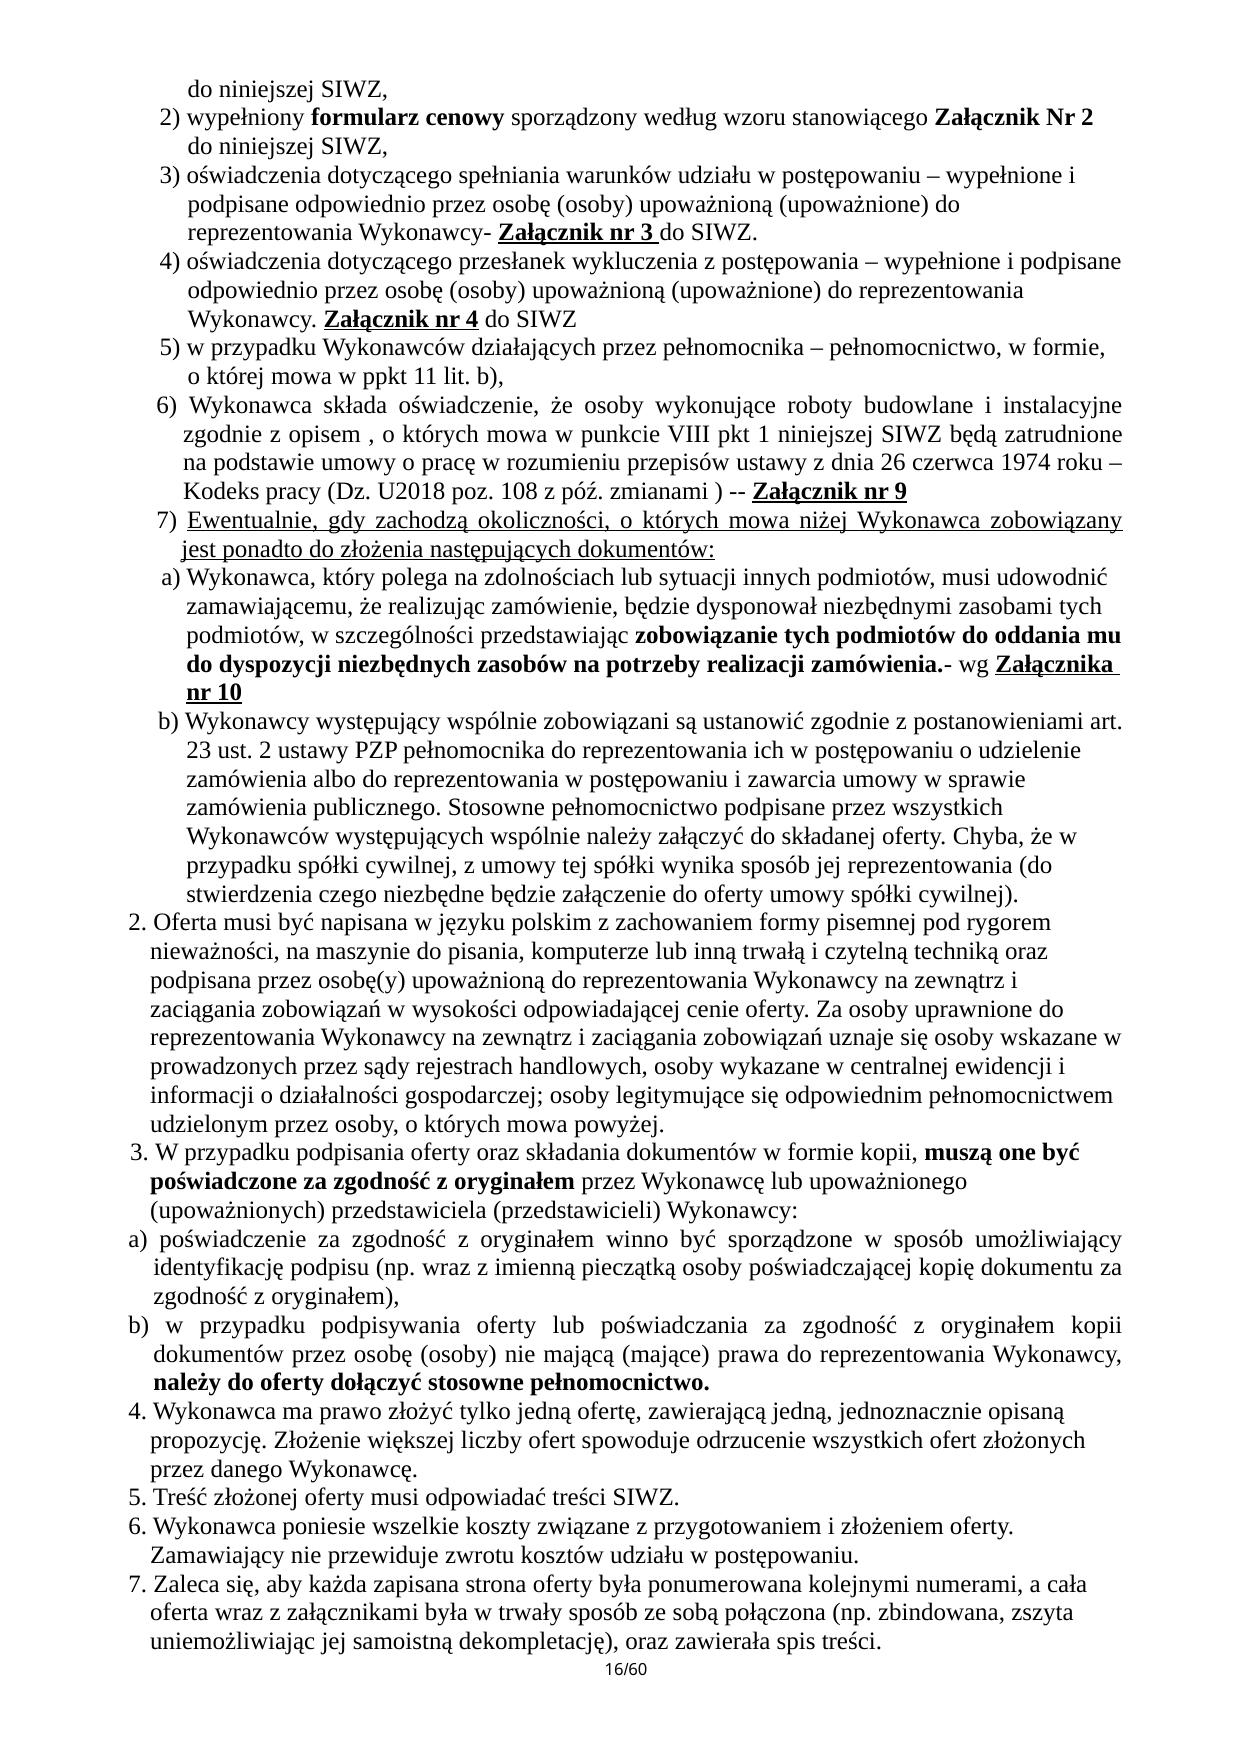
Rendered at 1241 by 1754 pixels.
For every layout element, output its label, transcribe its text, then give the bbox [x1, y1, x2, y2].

text 2) wypełniony formularz cenowy sporządzony według wzoru stanowiącego Załącznik Nr 2 do niniejszej SIWZ, [159, 102, 1123, 160]
text 3. W przypadku podpisania oferty oraz składania dokumentów w formie kopii, muszą one być poświadczone za zgodność z oryginałem przez Wykonawcę lub upoważnionego (upoważnionych) przedstawiciela (przedstawicieli) Wykonawcy: [130, 1137, 1123, 1224]
text do niniejszej SIWZ, [159, 74, 1123, 102]
text 2. Oferta musi być napisana w języku polskim z zachowaniem formy pisemnej pod rygorem nieważności, na maszynie do pisania, komputerze lub inną trwałą i czytelną techniką oraz podpisana przez osobę(y) upoważnioną do reprezentowania Wykonawcy na zewnątrz i zaciągania zobowiązań w wysokości odpowiadającej cenie oferty. Za osoby uprawnione do reprezentowania Wykonawcy na zewnątrz i zaciągania zobowiązań uznaje się osoby wskazane w prowadzonych przez sądy rejestrach handlowych, osoby wykazane w centralnej ewidencji i informacji o działalności gospodarczej; osoby legitymujące się odpowiednim pełnomocnictwem udzielonym przez osoby, o których mowa powyżej. [128, 907, 1123, 1137]
text 4. Wykonawca ma prawo złożyć tylko jedną ofertę, zawierającą jedną, jednoznacznie opisaną propozycję. Złożenie większej liczby ofert spowoduje odrzucenie wszystkich ofert złożonych przez danego Wykonawcę. [128, 1396, 1123, 1482]
text 6) Wykonawca składa oświadczenie, że osoby wykonujące roboty budowlane i instalacyjne zgodnie z opisem , o których mowa w punkcie VIII pkt 1 niniejszej SIWZ będą zatrudnione na podstawie umowy o pracę w rozumieniu przepisów ustawy z dnia 26 czerwca 1974 roku – Kodeks pracy (Dz. U2018 poz. 108 z póź. zmianami ) -- Załącznik nr 9 [156, 390, 1123, 505]
text 7) Ewentualnie, gdy zachodzą okoliczności, o których mowa niżej Wykonawca zobowiązany jest ponadto do złożenia następujących dokumentów: [156, 505, 1123, 562]
text 5) w przypadku Wykonawców działających przez pełnomocnika – pełnomocnictwo, w formie, o której mowa w ppkt 11 lit. b), [159, 332, 1123, 390]
text a) poświadczenie za zgodność z oryginałem winno być sporządzone w sposób umożliwiający identyfikację podpisu (np. wraz z imienną pieczątką osoby poświadczającej kopię dokumentu za zgodność z oryginałem), [128, 1224, 1123, 1310]
text 4) oświadczenia dotyczącego przesłanek wykluczenia z postępowania – wypełnione i podpisane odpowiednio przez osobę (osoby) upoważnioną (upoważnione) do reprezentowania Wykonawcy. Załącznik nr 4 do SIWZ [159, 246, 1123, 332]
text 7. Zaleca się, aby każda zapisana strona oferty była ponumerowana kolejnymi numerami, a cała oferta wraz z załącznikami była w trwały sposób ze sobą połączona (np. zbindowana, zszyta uniemożliwiając jej samoistną dekompletację), oraz zawierała spis treści. [128, 1569, 1123, 1655]
text b) Wykonawcy występujący wspólnie zobowiązani są ustanowić zgodnie z postanowieniami art. 23 ust. 2 ustawy PZP pełnomocnika do reprezentowania ich w postępowaniu o udzielenie zamówienia albo do reprezentowania w postępowaniu i zawarcia umowy w sprawie zamówienia publicznego. Stosowne pełnomocnictwo podpisane przez wszystkich Wykonawców występujących wspólnie należy załączyć do składanej oferty. Chyba, że w przypadku spółki cywilnej, z umowy tej spółki wynika sposób jej reprezentowania (do stwierdzenia czego niezbędne będzie załączenie do oferty umowy spółki cywilnej). [158, 706, 1123, 907]
text a) Wykonawca, który polega na zdolnościach lub sytuacji innych podmiotów, musi udowodnić zamawiającemu, że realizując zamówienie, będzie dysponował niezbędnymi zasobami tych podmiotów, w szczególności przedstawiając zobowiązanie tych podmiotów do oddania mu do dyspozycji niezbędnych zasobów na potrzeby realizacji zamówienia.- wg Załącznika nr 10 [161, 562, 1123, 706]
text 5. Treść złożonej oferty musi odpowiadać treści SIWZ. [128, 1482, 1123, 1511]
text 3) oświadczenia dotyczącego spełniania warunków udziału w postępowaniu – wypełnione i podpisane odpowiednio przez osobę (osoby) upoważnioną (upoważnione) do reprezentowania Wykonawcy- Załącznik nr 3 do SIWZ. [159, 160, 1123, 246]
text 6. Wykonawca poniesie wszelkie koszty związane z przygotowaniem i złożeniem oferty. Zamawiający nie przewiduje zwrotu kosztów udziału w postępowaniu. [128, 1511, 1123, 1569]
text b) w przypadku podpisywania oferty lub poświadczania za zgodność z oryginałem kopii dokumentów przez osobę (osoby) nie mającą (mające) prawa do reprezentowania Wykonawcy, należy do oferty dołączyć stosowne pełnomocnictwo. [128, 1310, 1123, 1396]
